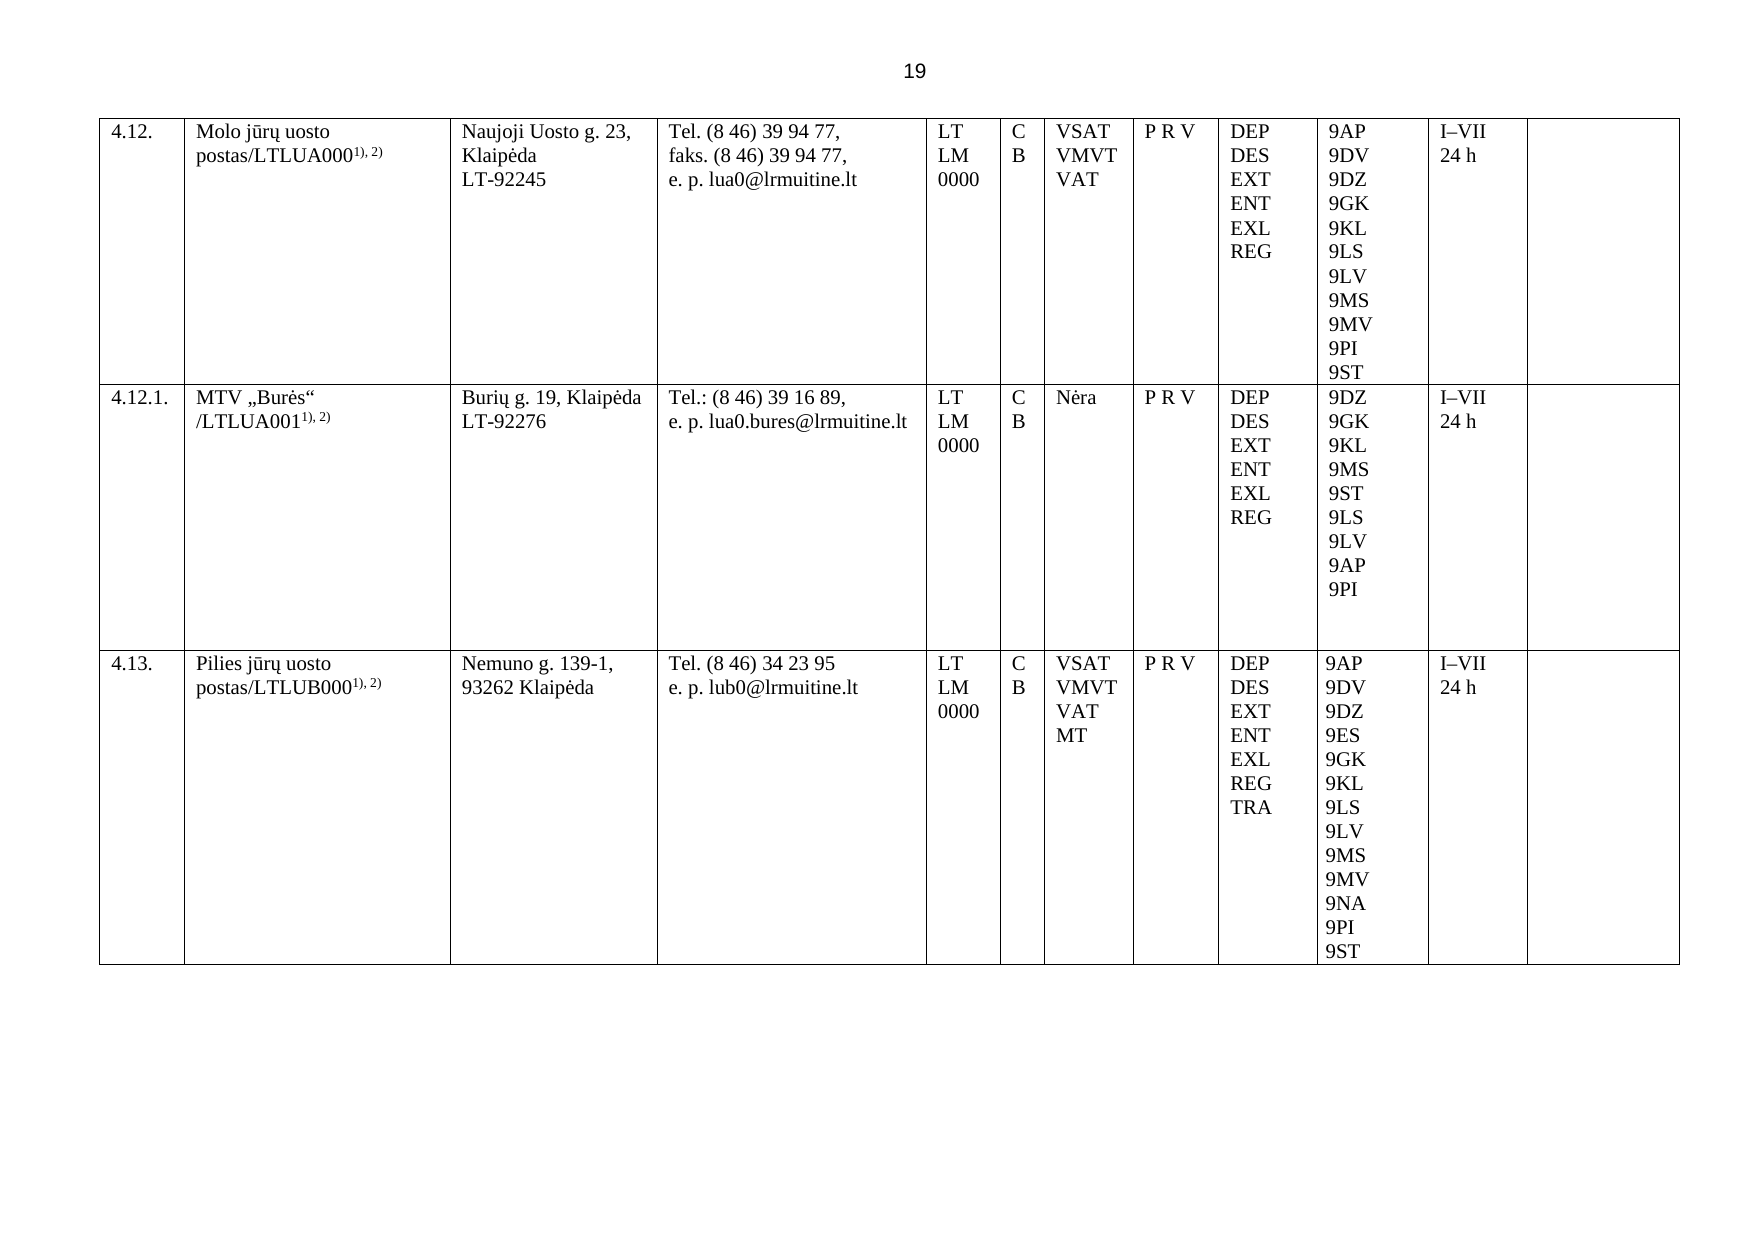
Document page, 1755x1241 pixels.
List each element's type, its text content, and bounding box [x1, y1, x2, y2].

table_cell 9AP 9DV 9DZ 9GK 9KL 9LS 9LV 9MS 9MV 9PI 9ST [1318, 119, 1428, 384]
table_cell P R V [1134, 651, 1218, 963]
table_cell DEP DES EXT ENT EXL REG [1219, 385, 1317, 649]
table_cell 4.12.1. [100, 385, 184, 649]
table_cell LT LM 0000 [927, 119, 1000, 384]
table_cell P R V [1134, 385, 1218, 649]
table_cell Molo jūrų uosto postas/LTLUA0001), 2) [185, 119, 450, 384]
table_cell [1528, 385, 1679, 649]
table_cell [1528, 651, 1679, 963]
table_cell Pilies jūrų uosto postas/LTLUB0001), 2) [185, 651, 450, 963]
table_cell [1528, 119, 1679, 384]
table_cell Nėra [1045, 385, 1133, 649]
table_cell VSAT VMVT VAT MT [1045, 651, 1133, 963]
table_cell I–VII 24 h [1429, 119, 1527, 384]
table_cell VSAT VMVT VAT [1045, 119, 1133, 384]
table_cell Nemuno g. 139-1, 93262 Klaipėda [451, 651, 657, 963]
table_cell Tel. (8 46) 39 94 77, faks. (8 46) 39 94 77, e. p. lua0@lrmuitine.lt [658, 119, 926, 384]
table_cell I–VII 24 h [1429, 385, 1527, 649]
table_cell 4.12. [100, 119, 184, 384]
table_cell DEP DES EXT ENT EXL REG TRA [1219, 651, 1317, 963]
table_cell Tel.: (8 46) 39 16 89, e. p. lua0.bures@lrmuitine.lt [658, 385, 926, 649]
table_cell CB [1001, 385, 1044, 649]
table_cell Tel. (8 46) 34 23 95 e. p. lub0@lrmuitine.lt [658, 651, 926, 963]
table_cell DEP DES EXT ENT EXL REG [1219, 119, 1317, 384]
table_cell LT LM 0000 [927, 385, 1000, 649]
table_cell CB [1001, 119, 1044, 384]
table_cell Burių g. 19, Klaipėda LT-92276 [451, 385, 657, 649]
table_cell 9DZ 9GK 9KL 9MS 9ST 9LS 9LV 9AP 9PI [1318, 385, 1428, 649]
table_cell MTV „Burės“ /LTLUA0011), 2) [185, 385, 450, 649]
table_cell 9AP 9DV 9DZ 9ES 9GK 9KL 9LS 9LV 9MS 9MV 9NA 9PI 9ST [1318, 651, 1428, 963]
table_cell CB [1001, 651, 1044, 963]
table_cell 4.13. [100, 651, 184, 963]
table_cell LT LM 0000 [927, 651, 1000, 963]
table_cell Naujoji Uosto g. 23, Klaipėda LT-92245 [451, 119, 657, 384]
table_cell I–VII 24 h [1429, 651, 1527, 963]
table_cell P R V [1134, 119, 1218, 384]
